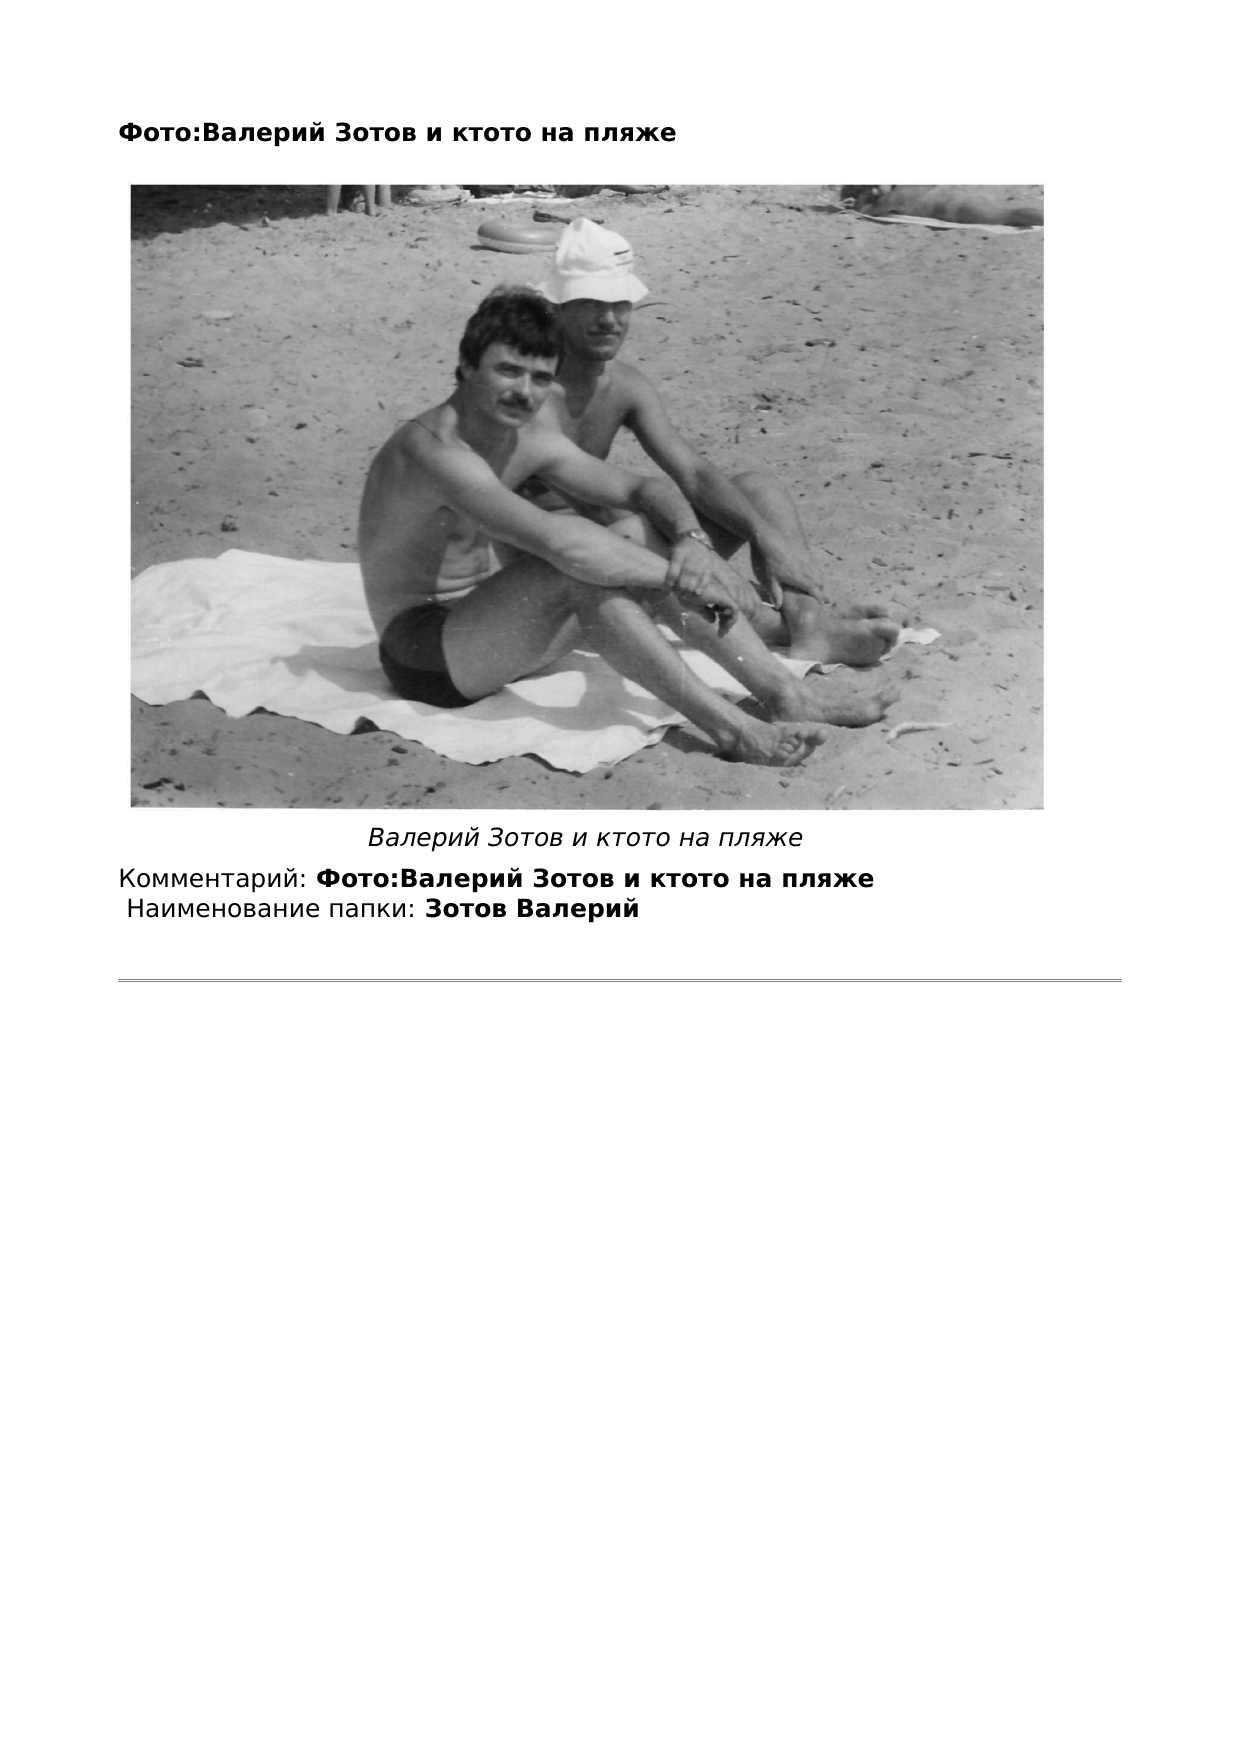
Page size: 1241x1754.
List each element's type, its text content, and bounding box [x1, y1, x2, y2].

subtitle Фото:Валерий Зотов и ктото на пляже [118, 118, 1122, 147]
text Валерий Зотов и ктото на пляже [118, 823, 1056, 852]
picture [118, 172, 1056, 823]
text Комментарий: Фото:Валерий Зотов и ктото на пляже Наименование папки: Зотов Валерий [118, 864, 1122, 952]
